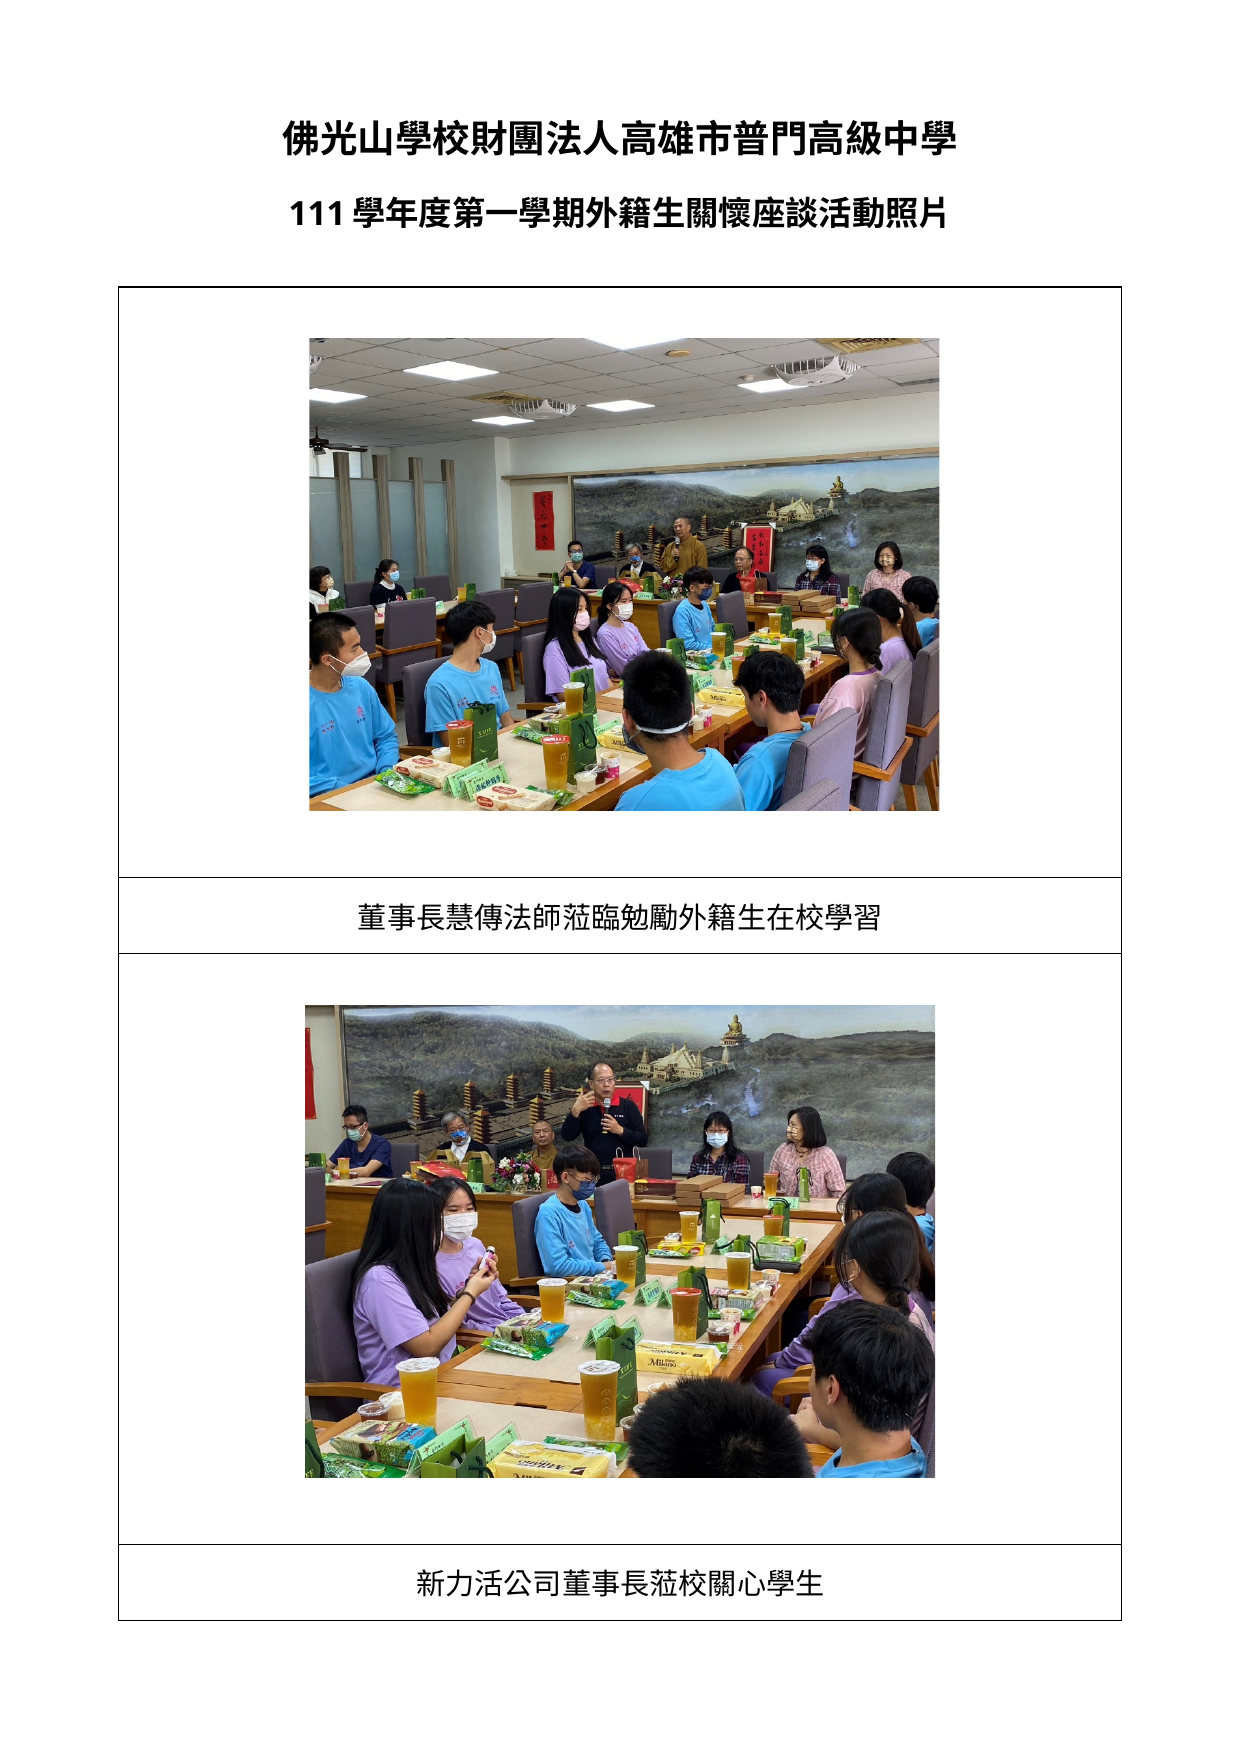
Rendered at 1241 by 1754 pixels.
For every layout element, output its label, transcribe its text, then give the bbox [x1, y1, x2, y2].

table_cell 董事長慧傳法師蒞臨勉勵外籍生在校學習 [119, 878, 1121, 953]
picture [305, 1005, 936, 1478]
text 佛光山學校財團法人高雄市普門高級中學 [118, 99, 1122, 174]
table_cell [119, 954, 1121, 1543]
text 111學年度第一學期外籍生關懷座談活動照片 [118, 174, 1122, 249]
table_header [119, 288, 1121, 877]
picture [309, 338, 940, 811]
table_cell 新力活公司董事長蒞校關心學生 [119, 1545, 1121, 1619]
